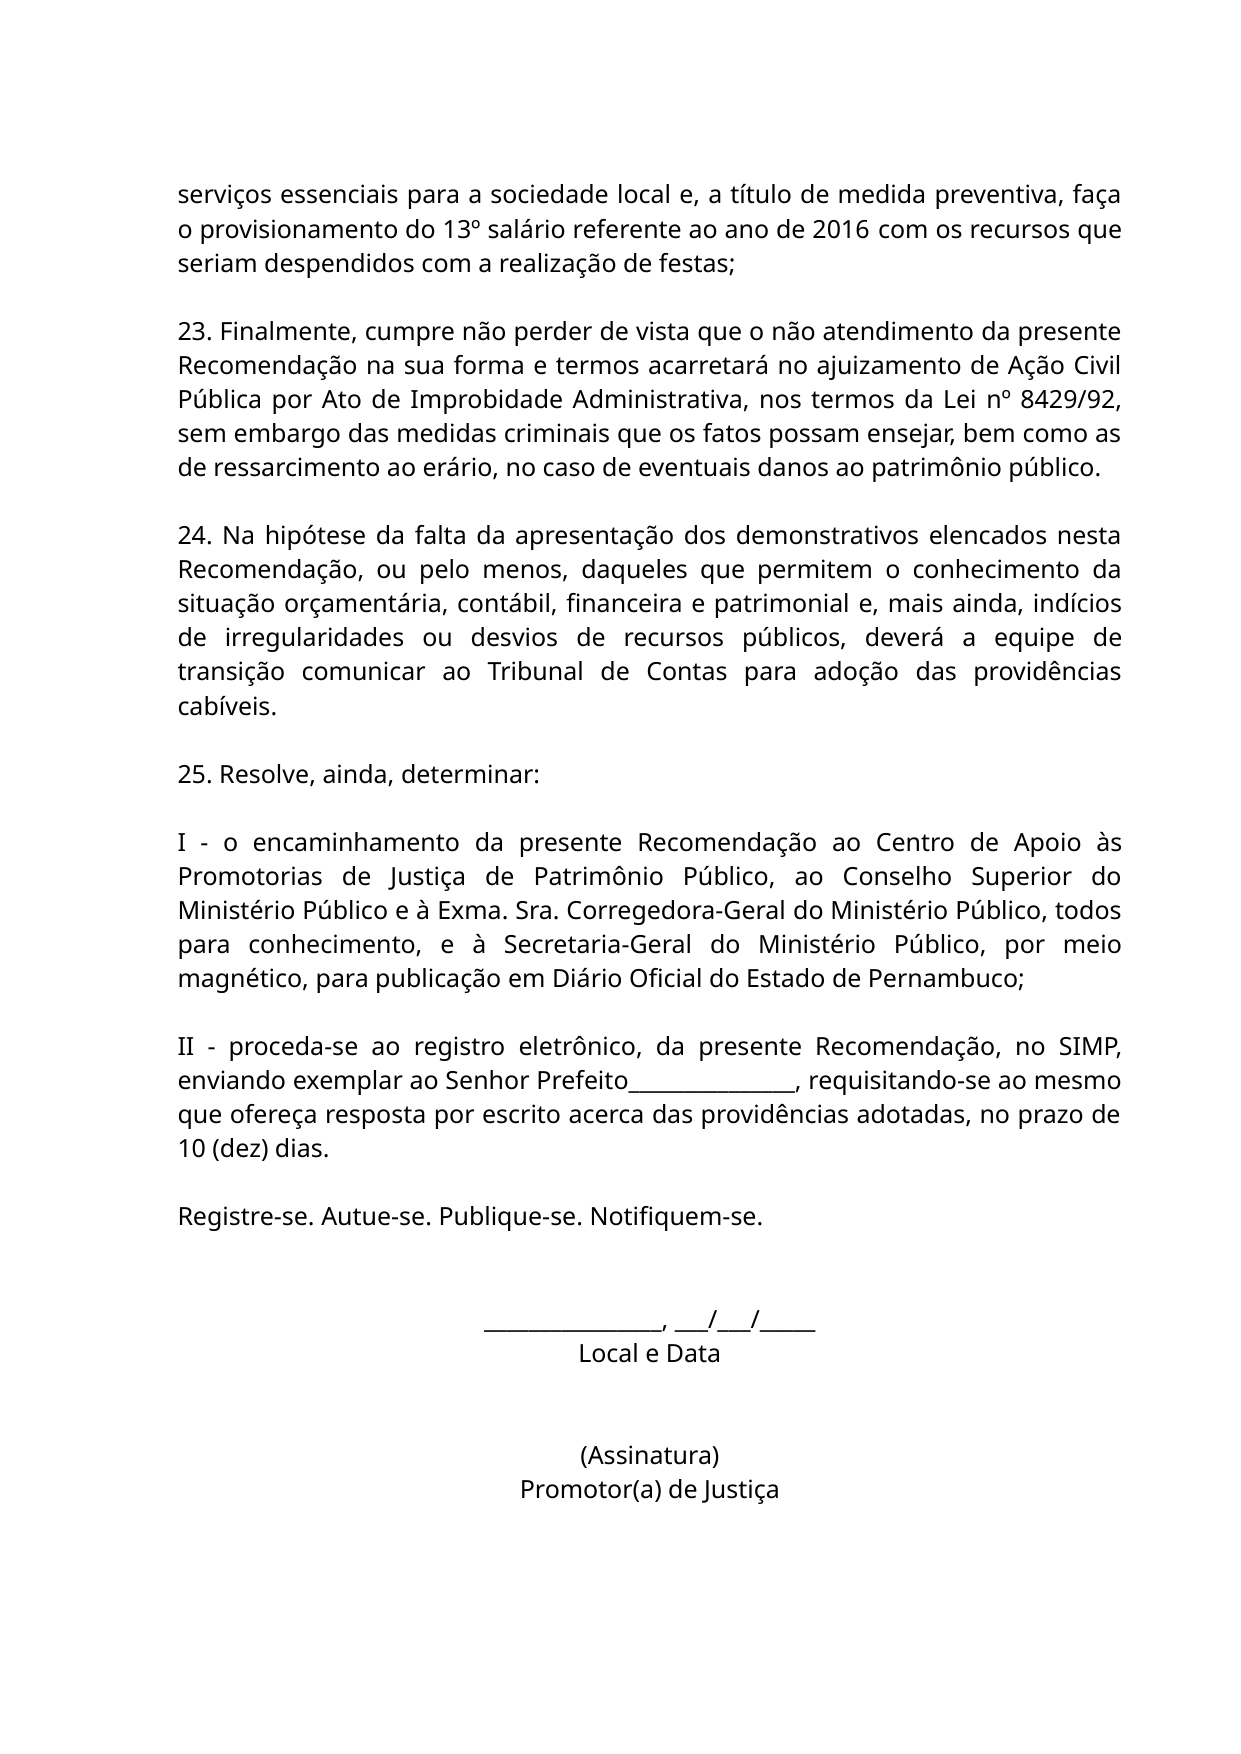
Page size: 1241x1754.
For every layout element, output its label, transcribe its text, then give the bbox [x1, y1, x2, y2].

text Promotor(a) de Justiça [177, 1472, 1122, 1506]
text 23. Finalmente, cumpre não perder de vista que o não atendimento da presente Recomendação na sua forma e termos acarretará no ajuizamento de Ação Civil Pública por Ato de Improbidade Administrativa, nos termos da Lei nº 8429/92, sem embargo das medidas criminais que os fatos possam ensejar, bem como as de ressarcimento ao erário, no caso de eventuais danos ao patrimônio público. [177, 313, 1122, 484]
text ________________, ___/___/_____ [177, 1301, 1122, 1335]
text 24. Na hipótese da falta da apresentação dos demonstrativos elencados nesta Recomendação, ou pelo menos, daqueles que permitem o conhecimento da situação orçamentária, contábil, financeira e patrimonial e, mais ainda, indícios de irregularidades ou desvios de recursos públicos, deverá a equipe de transição comunicar ao Tribunal de Contas para adoção das providências cabíveis. [177, 518, 1122, 722]
text 25. Resolve, ainda, determinar: [177, 756, 1122, 790]
text (Assinatura) [177, 1437, 1122, 1472]
text II - proceda-se ao registro eletrônico, da presente Recomendação, no SIMP, enviando exemplar ao Senhor Prefeito_______________, requisitando-se ao mesmo que ofereça resposta por escrito acerca das providências adotadas, no prazo de 10 (dez) dias. [177, 1029, 1122, 1165]
text serviços essenciais para a sociedade local e, a título de medida preventiva, faça o provisionamento do 13º salário referente ao ano de 2016 com os recursos que seriam despendidos com a realização de festas; [177, 177, 1122, 279]
text Registre-se. Autue-se. Publique-se. Notifiquem-se. [177, 1199, 1122, 1233]
text Local e Data [177, 1335, 1122, 1369]
text I - o encaminhamento da presente Recomendação ao Centro de Apoio às Promotorias de Justiça de Patrimônio Público, ao Conselho Superior do Ministério Público e à Exma. Sra. Corregedora-Geral do Ministério Público, todos para conhecimento, e à Secretaria-Geral do Ministério Público, por meio magnético, para publicação em Diário Oficial do Estado de Pernambuco; [177, 824, 1122, 995]
